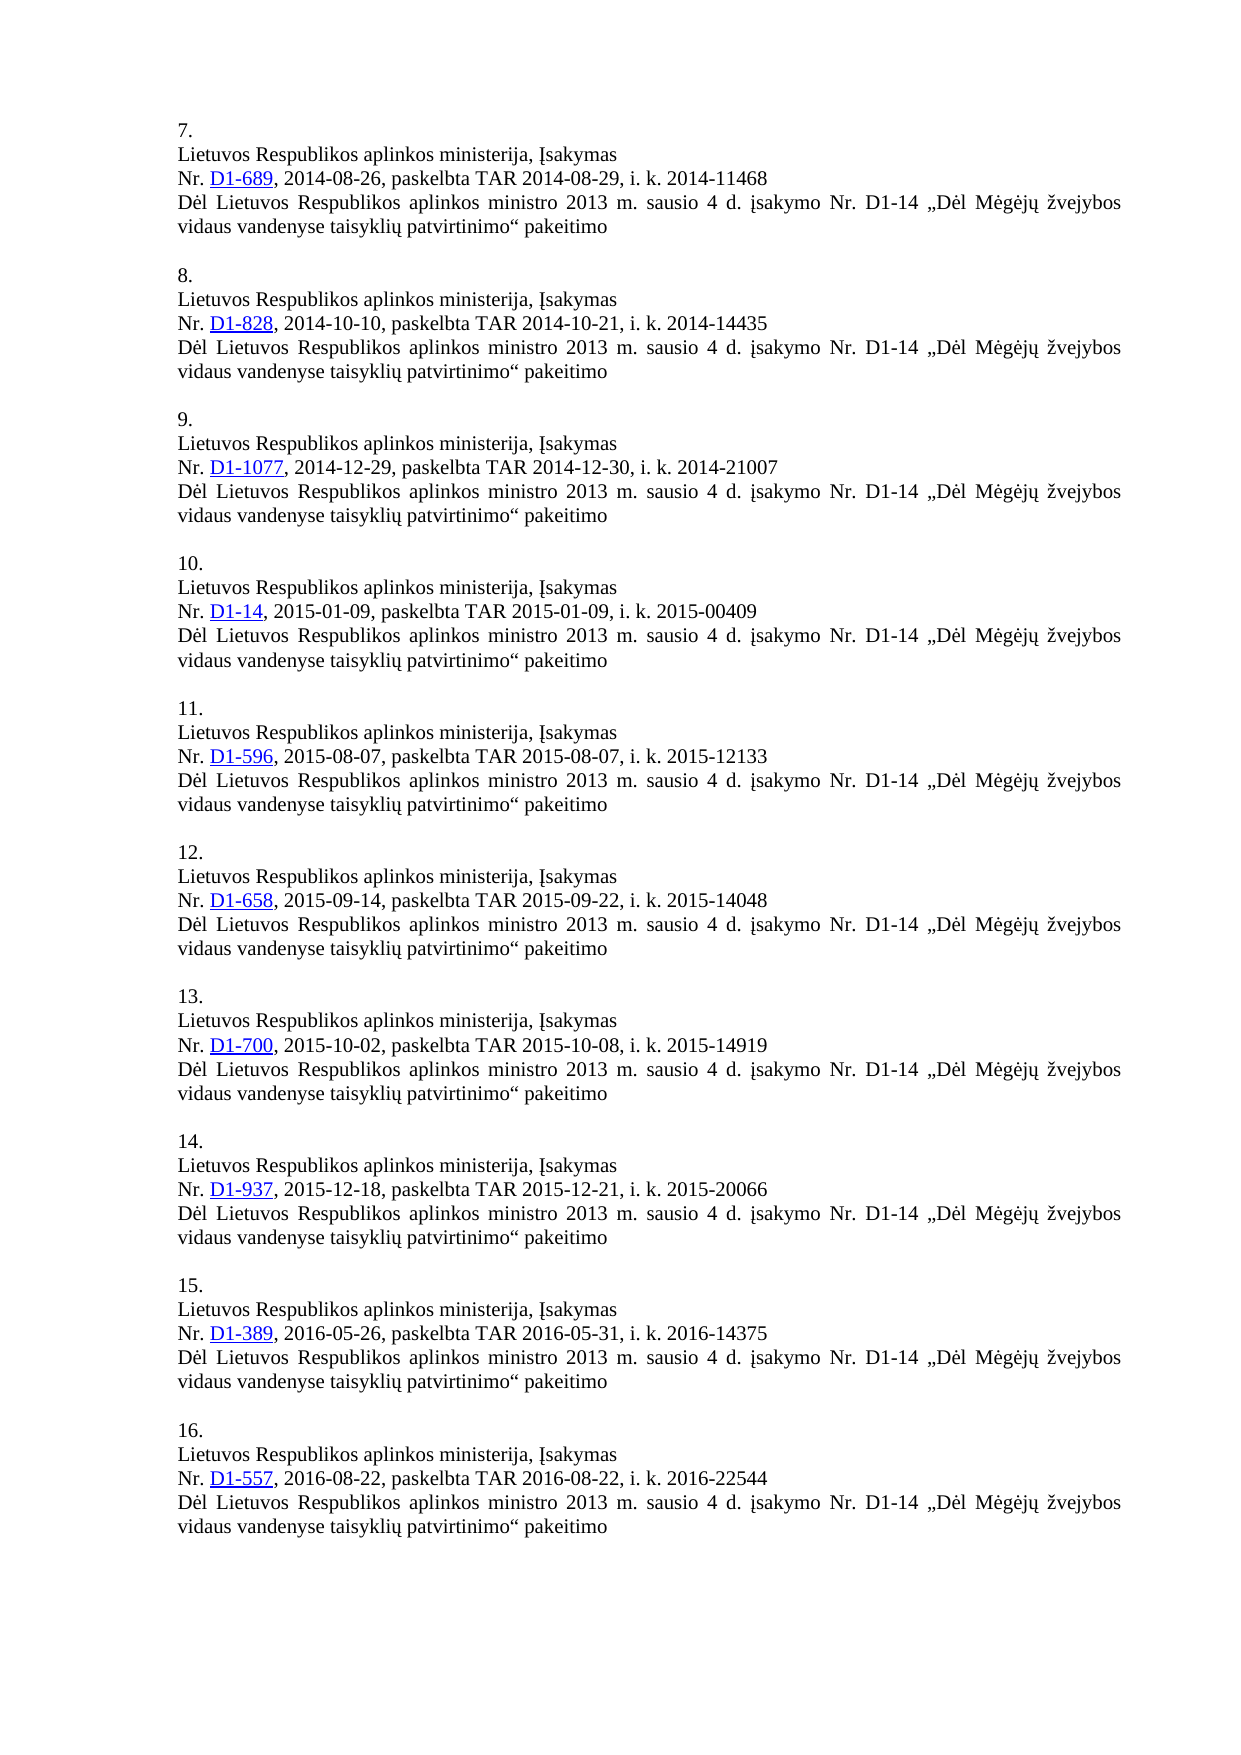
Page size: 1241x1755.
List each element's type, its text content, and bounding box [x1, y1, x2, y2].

text Dėl Lietuvos Respublikos aplinkos ministro 2013 m. sausio 4 d. įsakymo Nr. D1-14 „Dėl Mėgėjų žvejybos vidaus vandenyse taisyklių patvirtinimo“ pakeitimo [177, 912, 1122, 960]
text Dėl Lietuvos Respublikos aplinkos ministro 2013 m. sausio 4 d. įsakymo Nr. D1-14 „Dėl Mėgėjų žvejybos vidaus vandenyse taisyklių patvirtinimo“ pakeitimo [177, 479, 1122, 527]
text Lietuvos Respublikos aplinkos ministerija, Įsakymas [177, 142, 1122, 166]
text Dėl Lietuvos Respublikos aplinkos ministro 2013 m. sausio 4 d. įsakymo Nr. D1-14 „Dėl Mėgėjų žvejybos vidaus vandenyse taisyklių patvirtinimo“ pakeitimo [177, 335, 1122, 383]
text Nr. D1-700, 2015-10-02, paskelbta TAR 2015-10-08, i. k. 2015-14919 [177, 1032, 1122, 1057]
text Nr. D1-389, 2016-05-26, paskelbta TAR 2016-05-31, i. k. 2016-14375 [177, 1321, 1122, 1345]
text Nr. D1-658, 2015-09-14, paskelbta TAR 2015-09-22, i. k. 2015-14048 [177, 888, 1122, 912]
text Nr. D1-596, 2015-08-07, paskelbta TAR 2015-08-07, i. k. 2015-12133 [177, 744, 1122, 768]
text 12. [177, 840, 1122, 864]
text Lietuvos Respublikos aplinkos ministerija, Įsakymas [177, 1153, 1122, 1177]
text 10. [177, 551, 1122, 575]
text 7. [177, 118, 1122, 142]
text Dėl Lietuvos Respublikos aplinkos ministro 2013 m. sausio 4 d. įsakymo Nr. D1-14 „Dėl Mėgėjų žvejybos vidaus vandenyse taisyklių patvirtinimo“ pakeitimo [177, 623, 1122, 672]
text 16. [177, 1417, 1122, 1442]
text Lietuvos Respublikos aplinkos ministerija, Įsakymas [177, 287, 1122, 311]
text Nr. D1-14, 2015-01-09, paskelbta TAR 2015-01-09, i. k. 2015-00409 [177, 599, 1122, 623]
text Lietuvos Respublikos aplinkos ministerija, Įsakymas [177, 1297, 1122, 1321]
text Dėl Lietuvos Respublikos aplinkos ministro 2013 m. sausio 4 d. įsakymo Nr. D1-14 „Dėl Mėgėjų žvejybos vidaus vandenyse taisyklių patvirtinimo“ pakeitimo [177, 1490, 1122, 1538]
text Lietuvos Respublikos aplinkos ministerija, Įsakymas [177, 1442, 1122, 1466]
text Dėl Lietuvos Respublikos aplinkos ministro 2013 m. sausio 4 d. įsakymo Nr. D1-14 „Dėl Mėgėjų žvejybos vidaus vandenyse taisyklių patvirtinimo“ pakeitimo [177, 1345, 1122, 1393]
text 8. [177, 262, 1122, 287]
text Dėl Lietuvos Respublikos aplinkos ministro 2013 m. sausio 4 d. įsakymo Nr. D1-14 „Dėl Mėgėjų žvejybos vidaus vandenyse taisyklių patvirtinimo“ pakeitimo [177, 1201, 1122, 1249]
text Lietuvos Respublikos aplinkos ministerija, Įsakymas [177, 575, 1122, 599]
text Lietuvos Respublikos aplinkos ministerija, Įsakymas [177, 864, 1122, 888]
text Lietuvos Respublikos aplinkos ministerija, Įsakymas [177, 431, 1122, 455]
text 15. [177, 1273, 1122, 1297]
text Dėl Lietuvos Respublikos aplinkos ministro 2013 m. sausio 4 d. įsakymo Nr. D1-14 „Dėl Mėgėjų žvejybos vidaus vandenyse taisyklių patvirtinimo“ pakeitimo [177, 190, 1122, 238]
text Nr. D1-689, 2014-08-26, paskelbta TAR 2014-08-29, i. k. 2014-11468 [177, 166, 1122, 190]
text Nr. D1-937, 2015-12-18, paskelbta TAR 2015-12-21, i. k. 2015-20066 [177, 1177, 1122, 1201]
text Nr. D1-1077, 2014-12-29, paskelbta TAR 2014-12-30, i. k. 2014-21007 [177, 455, 1122, 479]
text 9. [177, 407, 1122, 431]
text Lietuvos Respublikos aplinkos ministerija, Įsakymas [177, 1008, 1122, 1032]
text 14. [177, 1129, 1122, 1153]
text Nr. D1-828, 2014-10-10, paskelbta TAR 2014-10-21, i. k. 2014-14435 [177, 311, 1122, 335]
text Dėl Lietuvos Respublikos aplinkos ministro 2013 m. sausio 4 d. įsakymo Nr. D1-14 „Dėl Mėgėjų žvejybos vidaus vandenyse taisyklių patvirtinimo“ pakeitimo [177, 768, 1122, 816]
text Nr. D1-557, 2016-08-22, paskelbta TAR 2016-08-22, i. k. 2016-22544 [177, 1466, 1122, 1490]
text Dėl Lietuvos Respublikos aplinkos ministro 2013 m. sausio 4 d. įsakymo Nr. D1-14 „Dėl Mėgėjų žvejybos vidaus vandenyse taisyklių patvirtinimo“ pakeitimo [177, 1057, 1122, 1105]
text 11. [177, 696, 1122, 720]
text 13. [177, 984, 1122, 1008]
text Lietuvos Respublikos aplinkos ministerija, Įsakymas [177, 720, 1122, 744]
